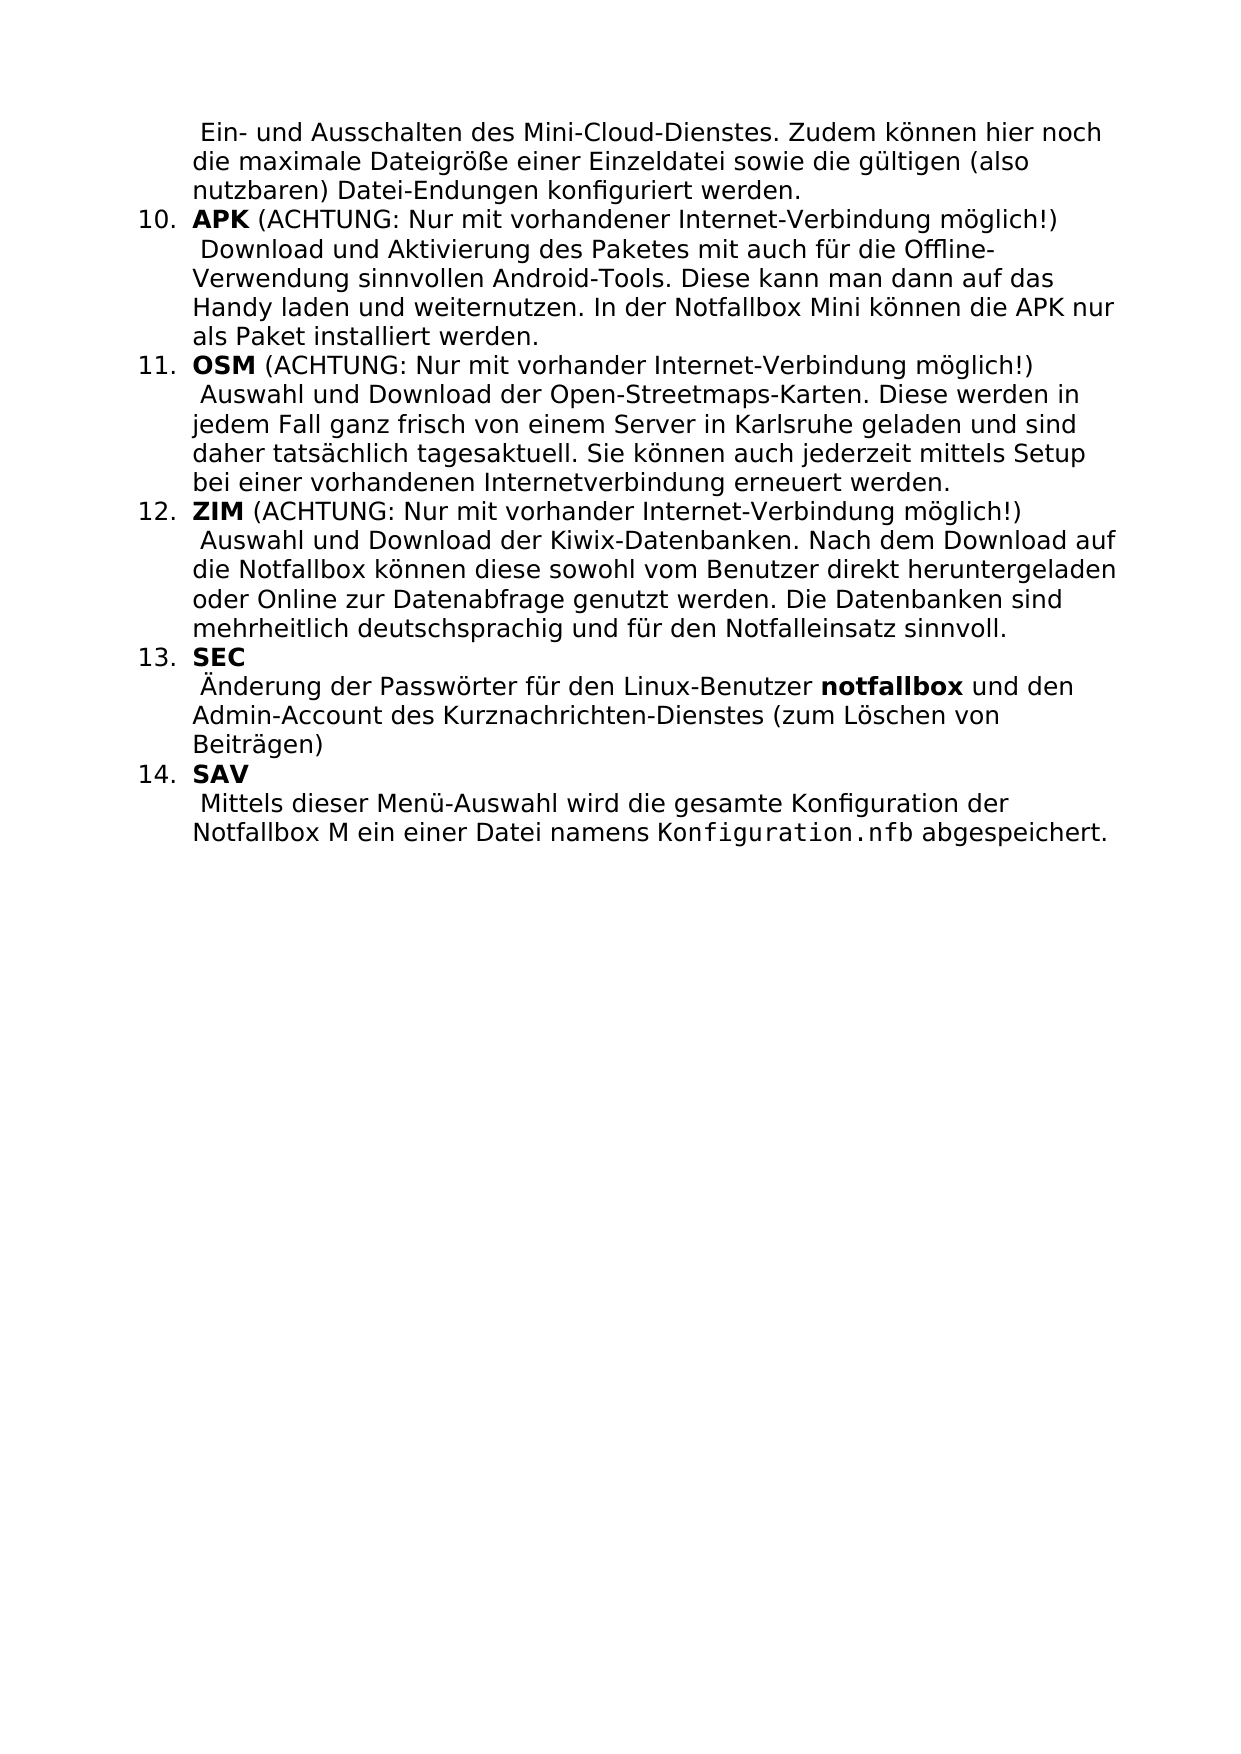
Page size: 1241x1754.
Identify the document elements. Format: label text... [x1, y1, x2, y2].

list OSM (ACHTUNG: Nur mit vorhander Internet-Verbindung möglich!) Auswahl und Download der Open-Streetmaps-Karten. Diese werden in jedem Fall ganz frisch von einem Server in Karlsruhe geladen und sind daher tatsächlich tagesaktuell. Sie können auch jederzeit mittels Setup bei einer vorhandenen Internetverbindung erneuert werden. [177, 351, 1122, 497]
list Ein- und Ausschalten des Mini-Cloud-Dienstes. Zudem können hier noch die maximale Dateigröße einer Einzeldatei sowie die gültigen (also nutzbaren) Datei-Endungen konfiguriert werden. [177, 118, 1122, 206]
list ZIM (ACHTUNG: Nur mit vorhander Internet-Verbindung möglich!) Auswahl und Download der Kiwix-Datenbanken. Nach dem Download auf die Notfallbox können diese sowohl vom Benutzer direkt heruntergeladen oder Online zur Datenabfrage genutzt werden. Die Datenbanken sind mehrheitlich deutschsprachig und für den Notfalleinsatz sinnvoll. [177, 497, 1122, 643]
list SEC Änderung der Passwörter für den Linux-Benutzer notfallbox und den Admin-Account des Kurznachrichten-Dienstes (zum Löschen von Beiträgen) [177, 643, 1122, 760]
list SAV Mittels dieser Menü-Auswahl wird die gesamte Konfiguration der Notfallbox M ein einer Datei namens Konfiguration.nfb abgespeichert. [177, 760, 1122, 847]
list APK (ACHTUNG: Nur mit vorhandener Internet-Verbindung möglich!) Download und Aktivierung des Paketes mit auch für die Offline-Verwendung sinnvollen Android-Tools. Diese kann man dann auf das Handy laden und weiternutzen. In der Notfallbox Mini können die APK nur als Paket installiert werden. [177, 206, 1122, 351]
